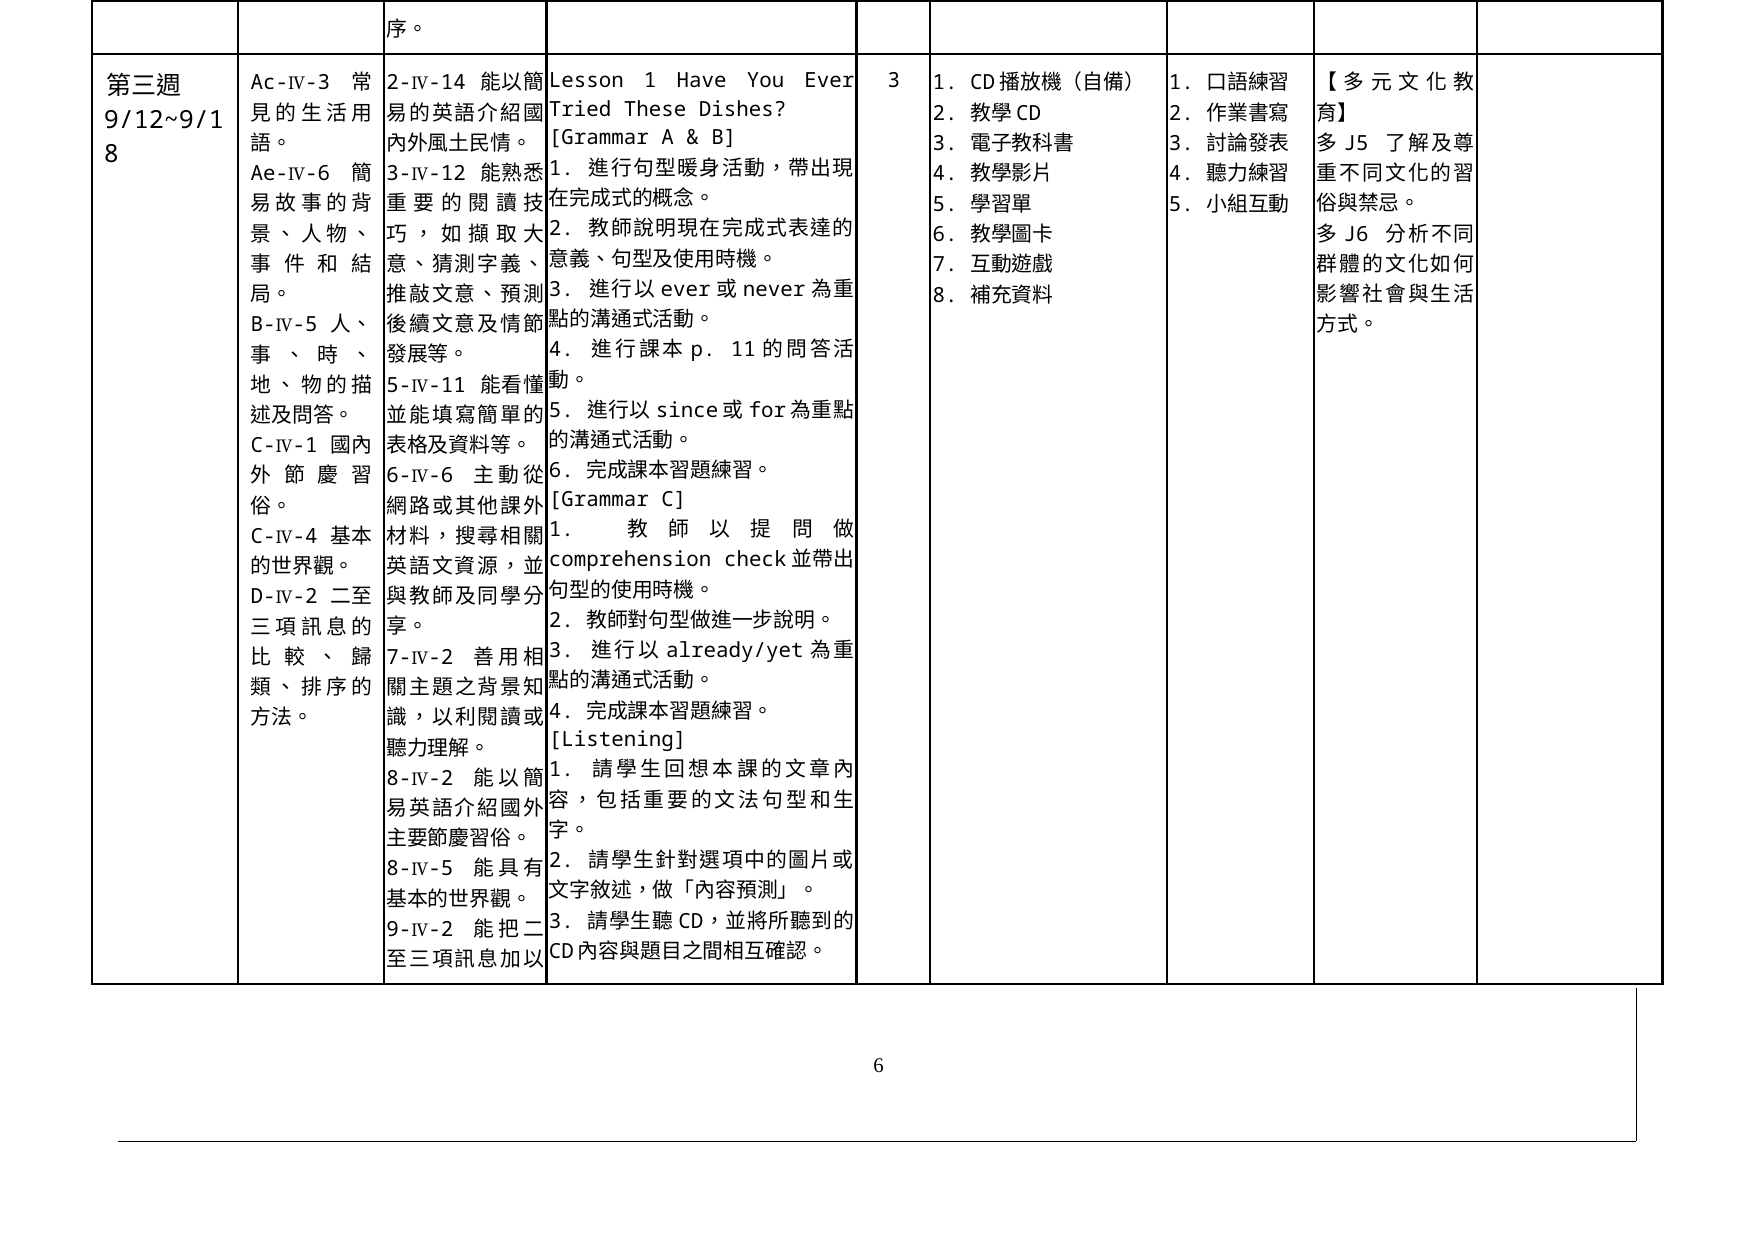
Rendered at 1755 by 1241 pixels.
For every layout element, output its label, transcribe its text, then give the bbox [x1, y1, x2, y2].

table_cell [931, 2, 1166, 53]
table_cell [1168, 2, 1313, 53]
table_cell 第三週9/12~9/18 [93, 55, 237, 983]
table_cell 1. CD播放機（自備） 2. 教學CD 3. 電子教科書 4. 教學影片 5. 學習單 6. 教學圖卡 7. 互動遊戲 8. 補充資料 [931, 55, 1166, 983]
table_cell 3 [858, 55, 929, 983]
table_cell [93, 2, 237, 53]
table_cell 1. 口語練習 2. 作業書寫 3. 討論發表 4. 聽力練習 5. 小組互動 [1168, 55, 1313, 983]
table_cell [1478, 55, 1661, 983]
table_cell [1315, 2, 1476, 53]
table_cell [239, 2, 383, 53]
table_cell 2-Ⅳ-14 能以簡易的英語介紹國內外風土民情。 3-Ⅳ-12 能熟悉重要的閱讀技巧，如擷取大意、猜測字義、推敲文意、預測後續文意及情節發展等。 5-Ⅳ-11 能看懂並能填寫簡單的表格及資料等。 6-Ⅳ-6 主動從網路或其他課外材料，搜尋相關英語文資源，並與教師及同學分享。 7-Ⅳ-2 善用相關主題之背景知識，以利閱讀或聽力理解。 8-Ⅳ-2 能以簡易英語介紹國外主要節慶習俗。 8-Ⅳ-5 能具有基本的世界觀。 9-Ⅳ-2 能把二至三項訊息加以 [385, 55, 545, 983]
table_cell [1478, 2, 1661, 53]
table_cell [858, 2, 929, 53]
table_cell 【多元文化教育】 多J5 了解及尊重不同文化的習俗與禁忌。 多J6 分析不同群體的文化如何影響社會與生活方式。 [1315, 55, 1476, 983]
table_cell 序。 [385, 2, 545, 53]
table_cell [548, 2, 855, 53]
table_cell Lesson 1 Have You Ever Tried These Dishes? [Grammar A & B] 1. 進行句型暖身活動，帶出現在完成式的概念。 2. 教師說明現在完成式表達的意義、句型及使用時機。 3. 進行以ever或never為重點的溝通式活動。 4. 進行課本p. 11的問答活動。 5. 進行以since或for為重點的溝通式活動。 6. 完成課本習題練習。 [Grammar C] 1. 教師以提問做comprehension check並帶出句型的使用時機。 2. 教師對句型做進一步說明。 3. 進行以already/yet為重點的溝通式活動。 4. 完成課本習題練習。 [Listening] 1. 請學生回想本課的文章內容，包括重要的文法句型和生字。 2. 請學生針對選項中的圖片或文字敘述，做「內容預測」。 3. 請學生聽CD，並將所聽到的CD內容與題目之間相互確認。 [548, 55, 855, 983]
table_cell Ac-Ⅳ-3 常見的生活用語。 Ae-Ⅳ-6 簡易故事的背景、人物、事件和結局。 B-Ⅳ-5 人、事、時、地、物的描述及問答。 C-Ⅳ-1 國內外節慶習俗。 C-Ⅳ-4 基本的世界觀。 D-Ⅳ-2 二至三項訊息的比較、歸類、排序的方法。 [239, 55, 383, 983]
